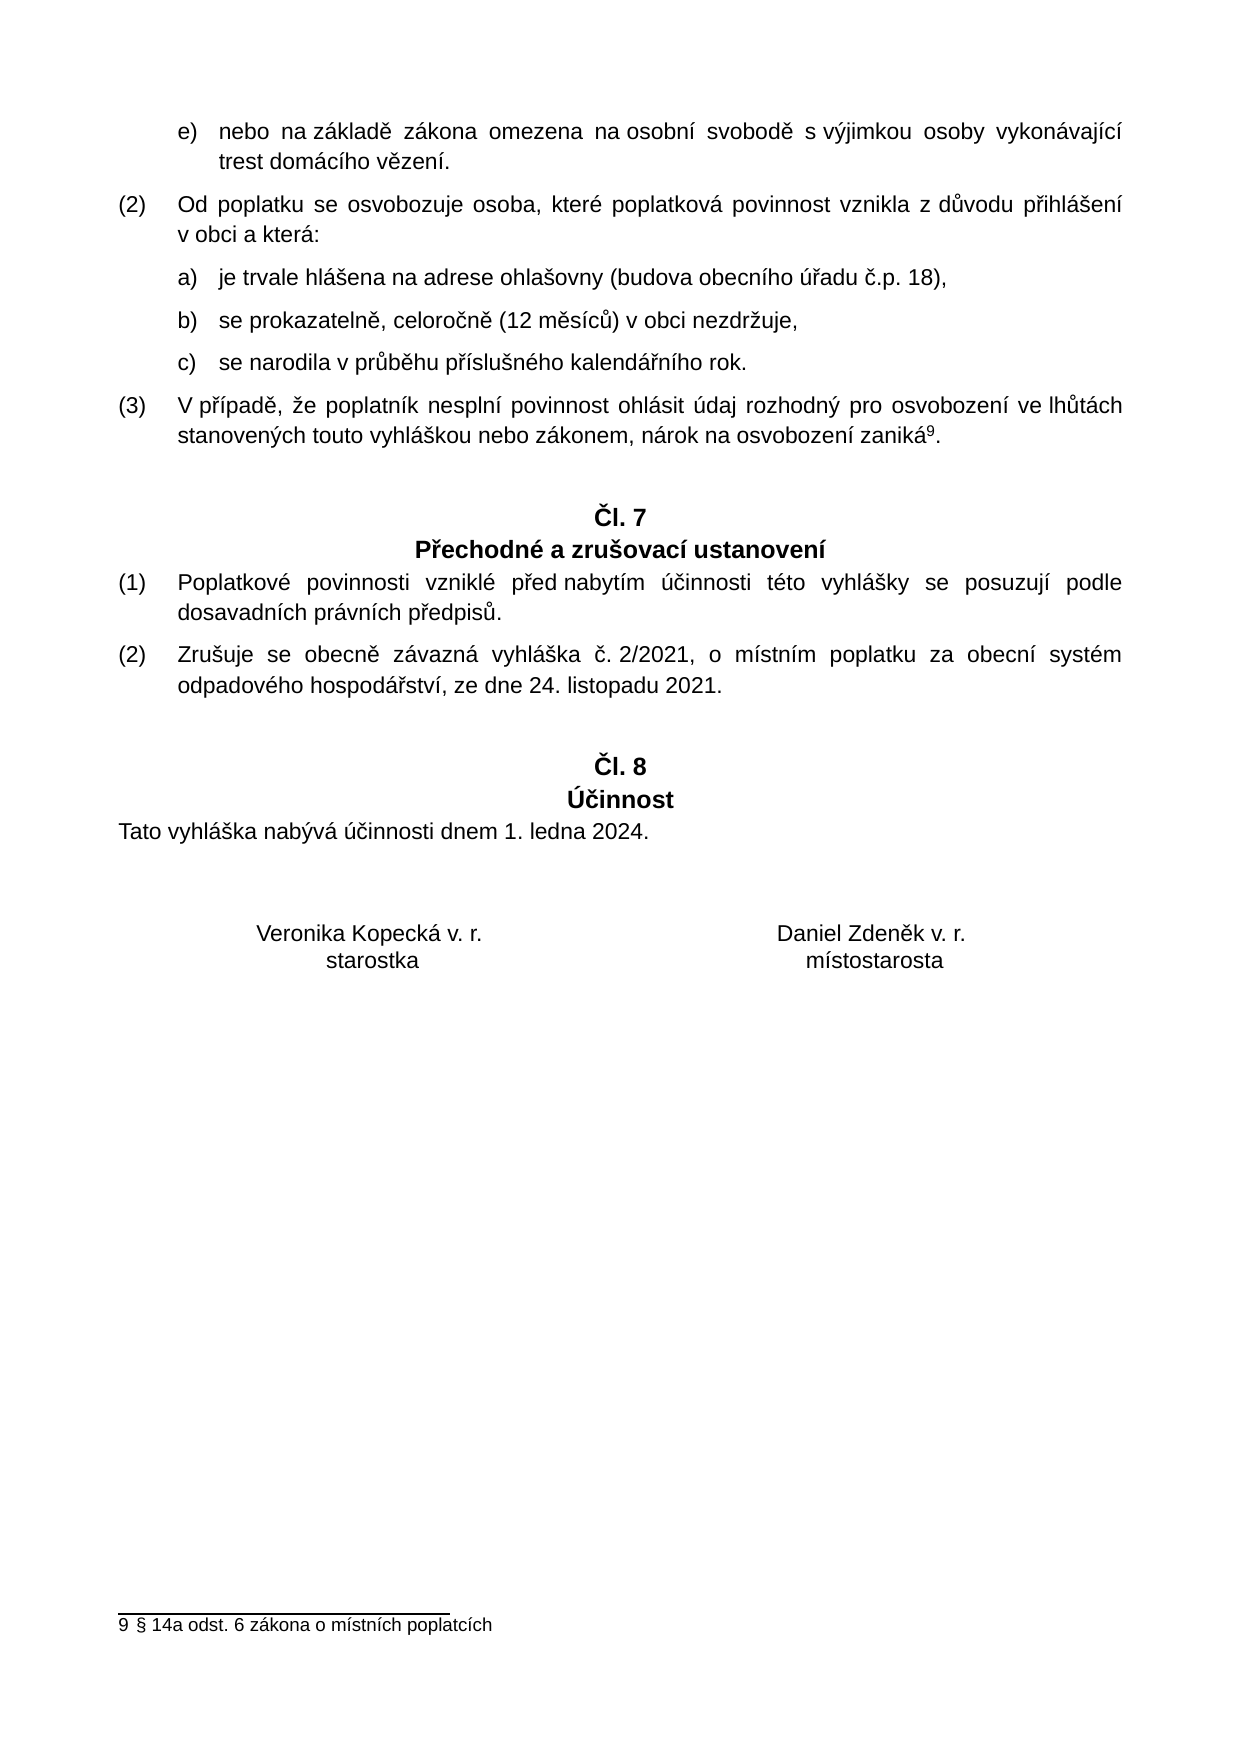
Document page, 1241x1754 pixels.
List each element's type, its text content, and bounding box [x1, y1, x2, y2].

list se prokazatelně, celoročně (12 měsíců) v obci nezdržuje, [177, 307, 1122, 333]
list nebo na základě zákona omezena na osobní svobodě s výjimkou osoby vykonávající trest domácího vězení. [177, 118, 1122, 175]
table_header Daniel Zdeněk v. r. místostarosta [620, 861, 1122, 979]
table_cell [118, 979, 620, 1097]
list se narodila v průběhu příslušného kalendářního rok. [177, 349, 1122, 376]
text Tato vyhláška nabývá účinnosti dnem 1. ledna 2024. [118, 818, 1122, 844]
subtitle Čl. 7 Přechodné a zrušovací ustanovení [118, 502, 1122, 564]
list V případě, že poplatník nesplní povinnost ohlásit údaj rozhodný pro osvobození ve lhůtách stanovených touto vyhláškou nebo zákonem, nárok na osvobození zaniká. [118, 392, 1122, 449]
subtitle Čl. 8 Účinnost [118, 752, 1122, 814]
table_header Veronika Kopecká v. r. starostka [118, 861, 620, 979]
list Poplatkové povinnosti vzniklé před nabytím účinnosti této vyhlášky se posuzují podle dosavadních právních předpisů. [118, 568, 1122, 625]
list § 14a odst. 6 zákona o místních poplatcích [118, 1614, 1122, 1635]
list Od poplatku se osvobozuje osoba, které poplatková povinnost vznikla z důvodu přihlášení v obci a která: [118, 191, 1122, 248]
list je trvale hlášena na adrese ohlašovny (budova obecního úřadu č.p. 18), [177, 264, 1122, 290]
list Zrušuje se obecně závazná vyhláška č. 2/2021, o místním poplatku za obecní systém odpadového hospodářství, ze dne 24. listopadu 2021. [118, 641, 1122, 698]
table_cell [620, 979, 1122, 1097]
